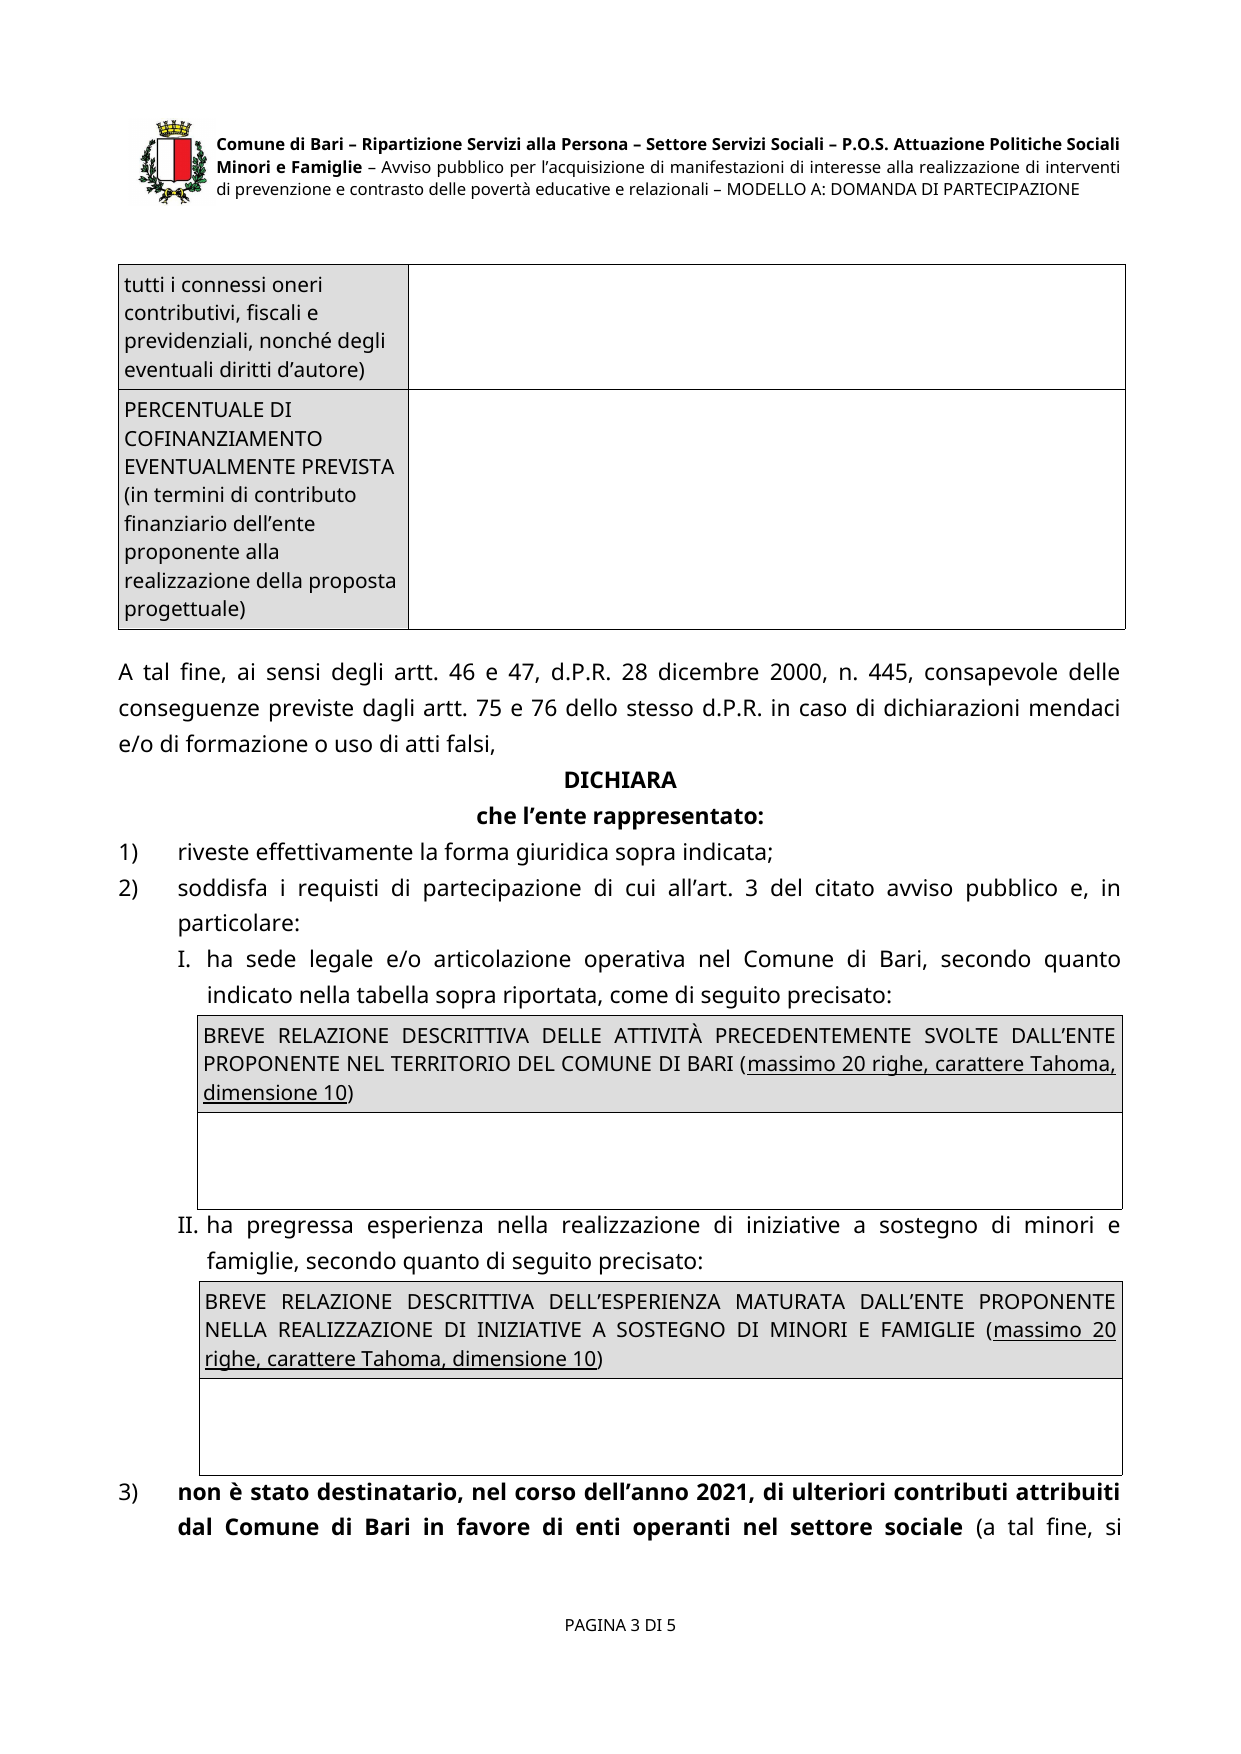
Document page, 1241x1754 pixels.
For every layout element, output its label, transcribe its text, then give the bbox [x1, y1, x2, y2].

list riveste effettivamente la forma giuridica sopra indicata; [118, 836, 1122, 867]
list ha sede legale e/o articolazione operativa nel Comune di Bari, secondo quanto indicato nella tabella sopra riportata, come di seguito precisato: [177, 943, 1122, 1011]
table_header BREVE RELAZIONE DESCRITTIVA DELLE ATTIVITÀ PRECEDENTEMENTE SVOLTE DALL’ENTE PROPONENTE NEL TERRITORIO DEL COMUNE DI BARI (massimo 20 righe, carattere Tahoma, dimensione 10) [198, 1016, 1122, 1112]
picture [128, 118, 216, 206]
list ha pregressa esperienza nella realizzazione di iniziative a sostegno di minori e famiglie, secondo quanto di seguito precisato: [177, 1209, 1122, 1277]
table_cell [200, 1379, 1122, 1475]
text DICHIARA [118, 764, 1122, 795]
list soddisfa i requisti di partecipazione di cui all’art. 3 del citato avviso pubblico e, in particolare: [118, 871, 1122, 939]
text che l’ente rappresentato: [118, 799, 1122, 831]
table_cell [409, 265, 1125, 389]
table_cell [409, 390, 1125, 628]
table_cell PERCENTUALE DI COFINANZIAMENTO EVENTUALMENTE PREVISTA (in termini di contributo finanziario dell’ente proponente alla realizzazione della proposta progettuale) [119, 390, 408, 628]
table_cell [198, 1113, 1122, 1209]
table_header BREVE RELAZIONE DESCRITTIVA DELL’ESPERIENZA MATURATA DALL’ENTE PROPONENTE NELLA REALIZZAZIONE DI INIZIATIVE A SOSTEGNO DI MINORI E FAMIGLIE (massimo 20 righe, carattere Tahoma, dimensione 10) [200, 1282, 1122, 1378]
text A tal fine, ai sensi degli artt. 46 e 47, d.P.R. 28 dicembre 2000, n. 445, consapevole delle conseguenze previste dagli artt. 75 e 76 dello stesso d.P.R. in caso di dichiarazioni mendaci e/o di formazione o uso di atti falsi, [118, 656, 1122, 759]
list non è stato destinatario, nel corso dell’anno 2021, di ulteriori contributi attribuiti dal Comune di Bari in favore di enti operanti nel settore sociale (a tal fine, si [118, 1475, 1122, 1543]
table_cell tutti i connessi oneri contributivi, fiscali e previdenziali, nonché degli eventuali diritti d’autore) [119, 265, 408, 389]
